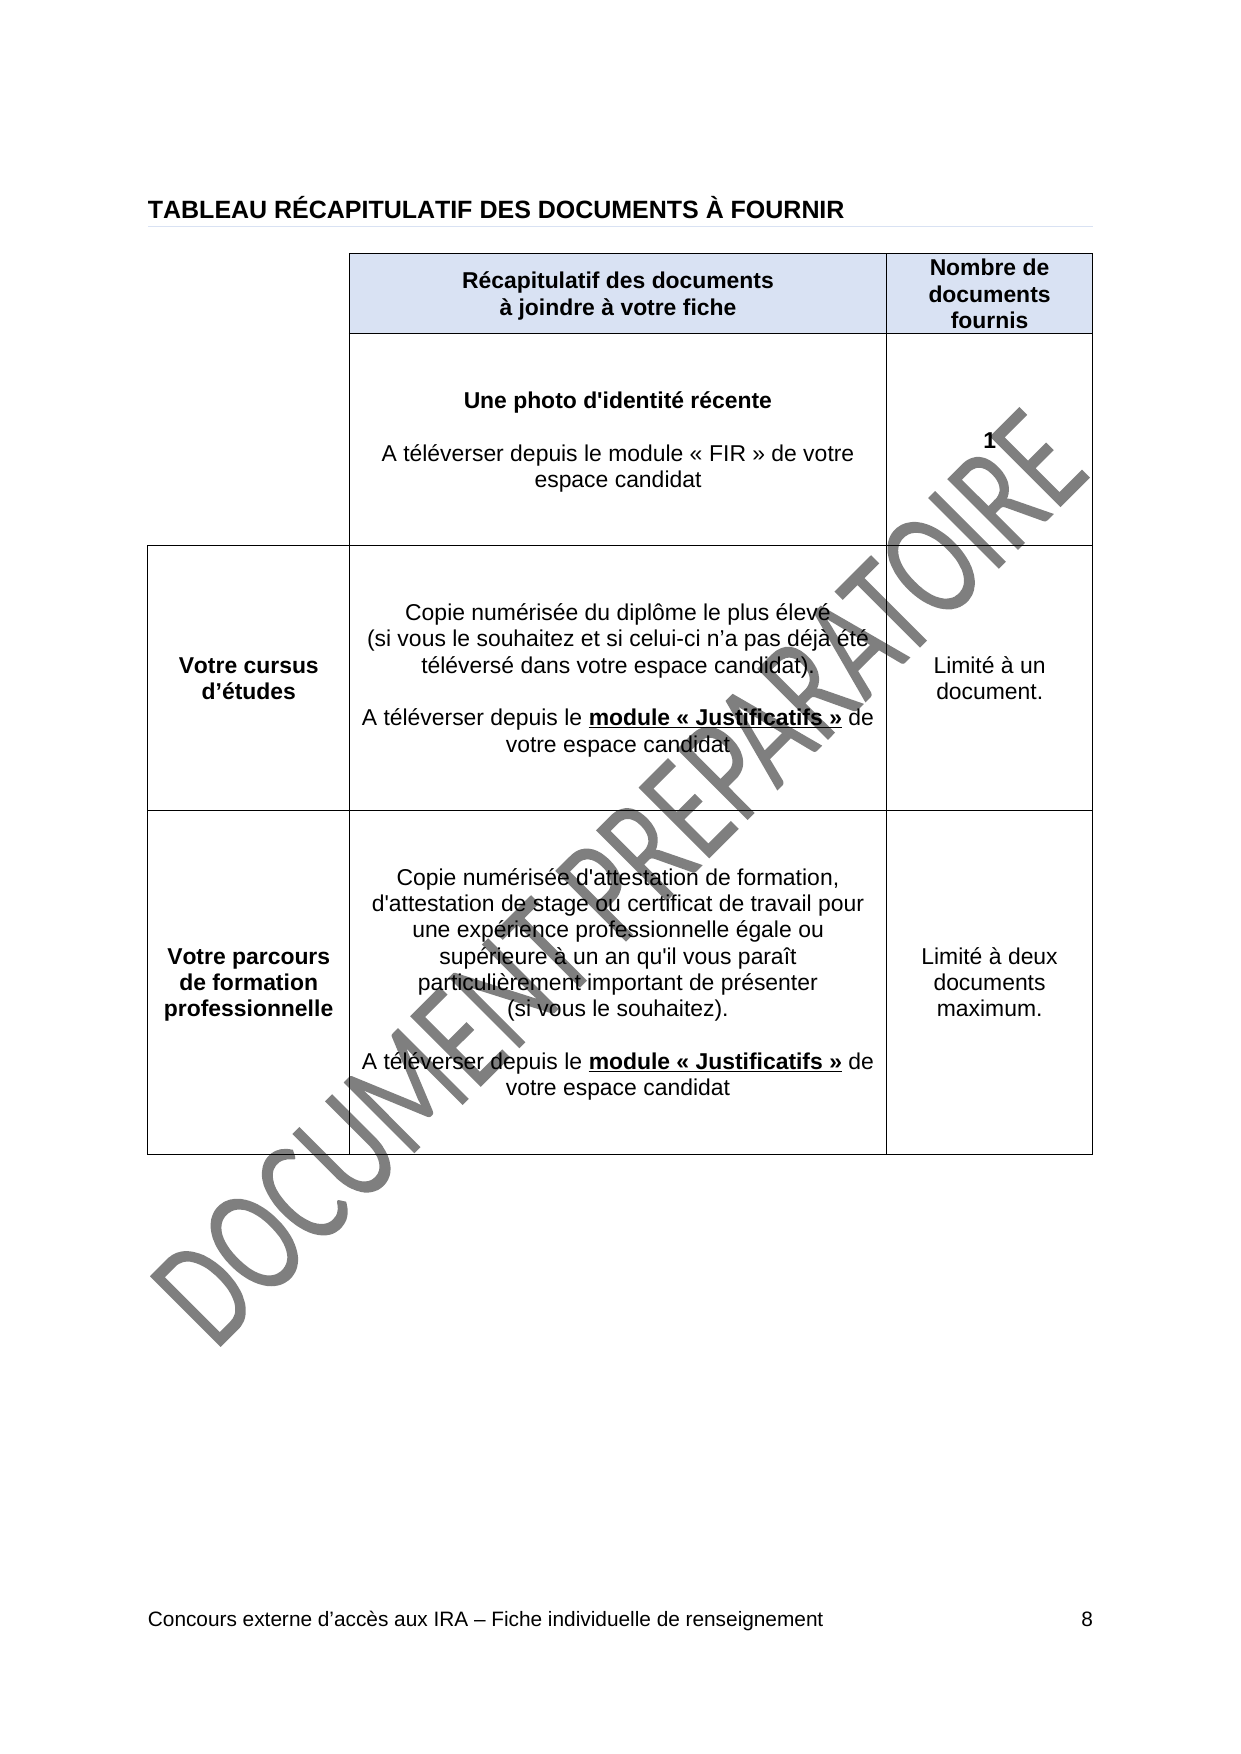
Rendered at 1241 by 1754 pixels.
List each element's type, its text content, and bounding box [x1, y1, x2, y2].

table_cell Votre cursus d’études [148, 546, 349, 810]
table_cell Votre parcours de formation professionnelle [148, 811, 349, 1153]
table_cell Limité à un document. [887, 546, 1092, 810]
table_header Nombre de documents fournis [887, 254, 1092, 333]
table_cell 1 [887, 334, 1092, 545]
table_cell Copie numérisée d'attestation de formation, d'attestation de stage ou certificat de travail pour une expérience professionnelle égale ou supérieure à un an qu'il vous paraît particulièrement important de présenter (si vous le souhaitez). A téléverser depuis le module « Justificatifs » de votre espace candidat [350, 811, 886, 1153]
table_cell Une photo d'identité récente A téléverser depuis le module « FIR » de votre espace candidat [350, 334, 886, 545]
table_cell Copie numérisée du diplôme le plus élevé (si vous le souhaitez et si celui-ci n’a pas déjà été téléversé dans votre espace candidat). A téléverser depuis le module « Justificatifs » de votre espace candidat [350, 546, 886, 810]
table_header [148, 253, 349, 333]
text TABLEAU RÉCAPITULATIF DES DOCUMENTS À FOURNIR [148, 195, 1093, 226]
table_cell [148, 333, 349, 545]
table_cell Limité à deux documents maximum. [887, 811, 1092, 1153]
table_header Récapitulatif des documents à joindre à votre fiche [350, 254, 886, 333]
